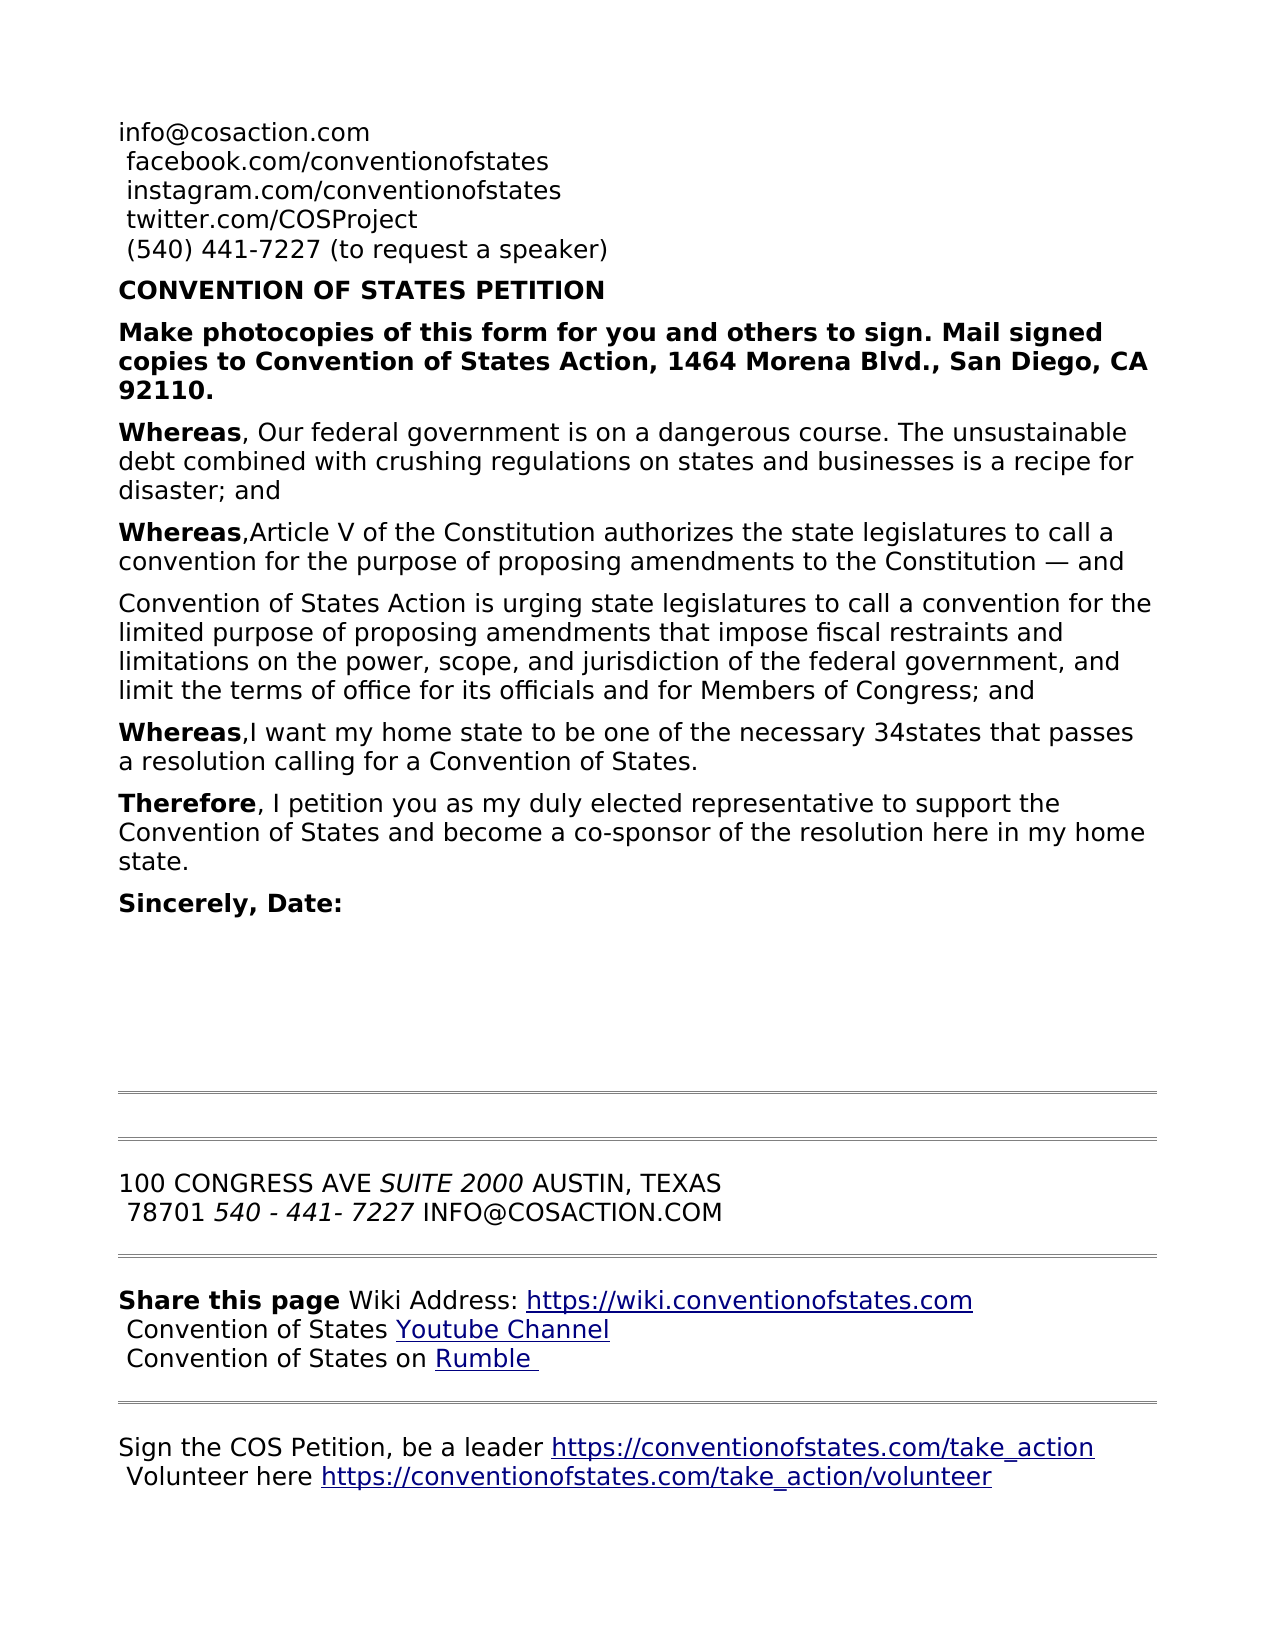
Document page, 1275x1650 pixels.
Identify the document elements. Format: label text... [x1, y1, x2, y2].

text Whereas,I want my home state to be one of the necessary 34states that passes a resolution calling for a Convention of States. [118, 718, 1157, 776]
text Sincerely, Date: [118, 889, 1157, 1064]
text info@cosaction.com facebook.com/conventionofstates instagram.com/conventionofstates twitter.com/COSProject (540) 441-7227 (to request a speaker) [118, 118, 1157, 264]
text 100 CONGRESS AVE SUITE 2000 AUSTIN, TEXAS 78701 540 - 441- 7227 INFO@COSACTION.COM [118, 1169, 1157, 1227]
text Whereas, Our federal government is on a dangerous course. The unsustainable debt combined with crushing regulations on states and businesses is a recipe for disaster; and [118, 418, 1157, 506]
text Sign the COS Petition, be a leader https://conventionofstates.com/take_action Volunteer here https://conventionofstates.com/take_action/volunteer [118, 1433, 1157, 1491]
text Make photocopies of this form for you and others to sign. Mail signed copies to Convention of States Action, 1464 Morena Blvd., San Diego, CA 92110. [118, 318, 1157, 406]
text Therefore, I petition you as my duly elected representative to support the Convention of States and become a co-sponsor of the resolution here in my home state. [118, 789, 1157, 876]
text CONVENTION OF STATES PETITION [118, 276, 1157, 306]
text Convention of States Action is urging state legislatures to call a convention for the limited purpose of proposing amendments that impose fiscal restraints and limitations on the power, scope, and jurisdiction of the federal government, and limit the terms of office for its officials and for Members of Congress; and [118, 589, 1157, 706]
text Whereas,Article V of the Constitution authorizes the state legislatures to call a convention for the purpose of proposing amendments to the Constitution — and [118, 518, 1157, 576]
text Share this page Wiki Address: https://wiki.conventionofstates.com Convention of States Youtube Channel Convention of States on Rumble [118, 1286, 1157, 1374]
